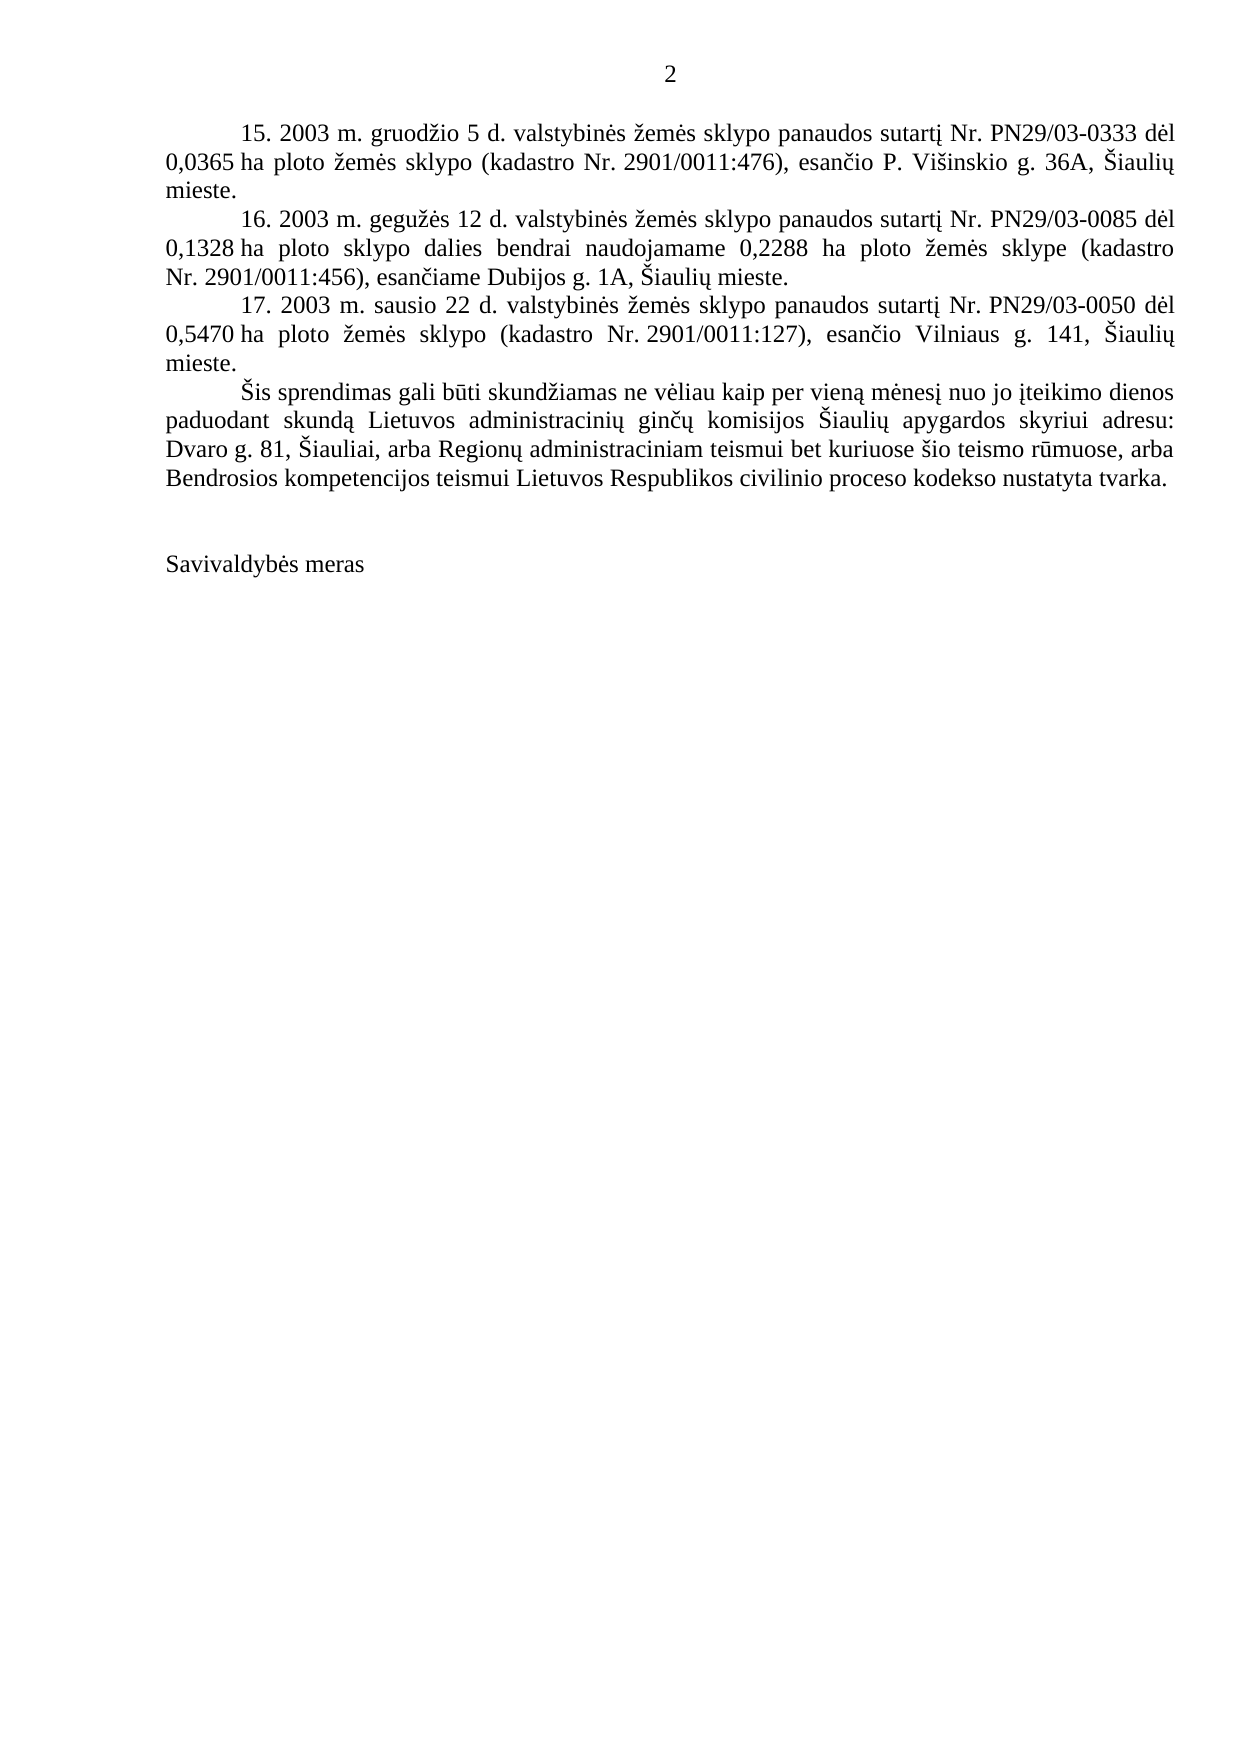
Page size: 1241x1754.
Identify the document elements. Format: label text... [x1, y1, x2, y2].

text 16. 2003 m. gegužės 12 d. valstybinės žemės sklypo panaudos sutartį Nr. PN29/03-0085 dėl 0,1328 ha ploto sklypo dalies bendrai naudojamame 0,2288 ha ploto žemės sklype (kadastro Nr. 2901/0011:456), esančiame Dubijos g. 1A, Šiaulių mieste. [165, 204, 1175, 291]
text Šis sprendimas gali būti skundžiamas ne vėliau kaip per vieną mėnesį nuo jo įteikimo dienos paduodant skundą Lietuvos administracinių ginčų komisijos Šiaulių apygardos skyriui adresu: Dvaro g. 81, Šiauliai, arba Regionų administraciniam teismui bet kuriuose šio teismo rūmuose, arba Bendrosios kompetencijos teismui Lietuvos Respublikos civilinio proceso kodekso nustatyta tvarka. [165, 377, 1175, 492]
text 15. 2003 m. gruodžio 5 d. valstybinės žemės sklypo panaudos sutartį Nr. PN29/03-0333 dėl 0,0365 ha ploto žemės sklypo (kadastro Nr. 2901/0011:476), esančio P. Višinskio g. 36A, Šiaulių mieste. [165, 118, 1175, 204]
text 17. 2003 m. sausio 22 d. valstybinės žemės sklypo panaudos sutartį Nr. PN29/03-0050 dėl 0,5470 ha ploto žemės sklypo (kadastro Nr. 2901/0011:127), esančio Vilniaus g. 141, Šiaulių mieste. [165, 291, 1175, 377]
text Savivaldybės meras [165, 549, 1184, 578]
